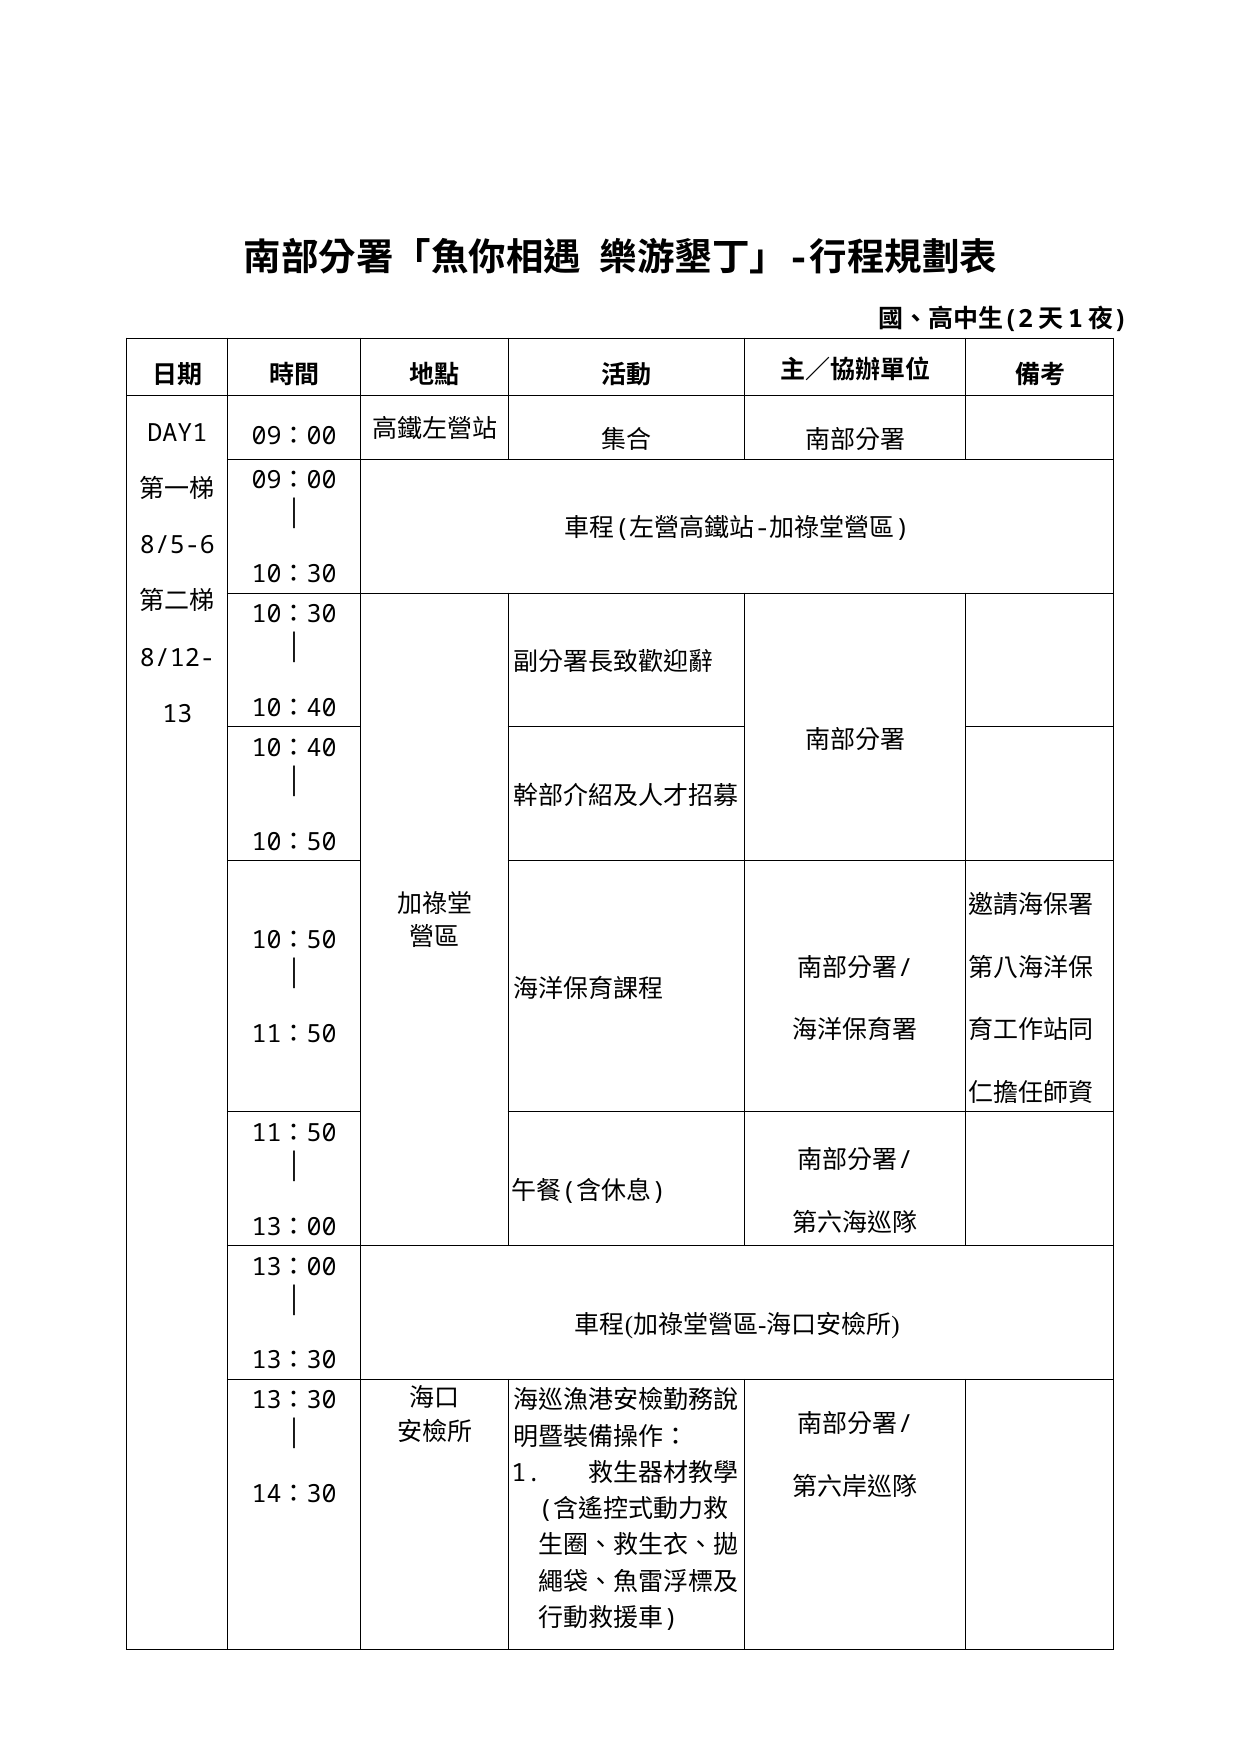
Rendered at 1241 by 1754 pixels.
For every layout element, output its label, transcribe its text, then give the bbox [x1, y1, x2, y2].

table_cell 集合 [509, 396, 744, 458]
table_header 備考 [966, 339, 1113, 395]
table_header 地點 [361, 339, 508, 395]
table_cell 車程(加祿堂營區-海口安檢所) [361, 1246, 1113, 1379]
table_cell 09：00 │ 10：30 [228, 460, 360, 592]
table_header 時間 [228, 339, 360, 395]
table_cell 10：40 │ 10：50 [228, 727, 360, 860]
table_cell 10：30 │ 10：40 [228, 594, 360, 726]
table_cell 加祿堂 營區 [361, 594, 508, 1245]
table_cell 南部分署/ 第六岸巡隊 [745, 1380, 965, 1649]
text 南部分署「魚你相遇 樂游墾丁」-行程規劃表 [112, 213, 1128, 275]
text 國、高中生(2天1夜) [112, 275, 1128, 338]
table_cell 幹部介紹及人才招募 [509, 727, 744, 860]
table_cell 10：50 │ 11：50 [228, 861, 360, 1111]
table_cell DAY1 第一梯8/5-6 第二梯8/12-13 [127, 396, 227, 1649]
table_cell 南部分署/ 第六海巡隊 [745, 1112, 965, 1245]
table_cell 海口 安檢所 [361, 1380, 508, 1649]
table_header 活動 [509, 339, 744, 395]
table_cell 邀請海保署第八海洋保育工作站同仁擔任師資 [966, 861, 1113, 1111]
table_cell [966, 396, 1113, 458]
table_cell 海巡漁港安檢勤務說明暨裝備操作： 救生器材教學(含遙控式動力救生圈、救生衣、拋繩袋、魚雷浮標及行動救援車) 安檢裝備介紹(電子內視搜索檢查鏡、手持式X光機) [509, 1380, 744, 1649]
table_header 日期 [127, 339, 227, 395]
table_cell [966, 1380, 1113, 1649]
table_cell 13：00 │ 13：30 [228, 1246, 360, 1379]
table_cell 13：30 │ 14：30 [228, 1380, 360, 1649]
table_cell 南部分署 [745, 594, 965, 860]
table_cell [966, 594, 1113, 726]
table_cell 南部分署 [745, 396, 965, 458]
table_cell 午餐(含休息) [509, 1112, 744, 1245]
table_cell [966, 1112, 1113, 1245]
table_cell 南部分署/ 海洋保育署 [745, 861, 965, 1111]
table_cell 海洋保育課程 [509, 861, 744, 1111]
table_cell 車程(左營高鐵站-加祿堂營區) [361, 460, 1113, 592]
table_cell 11：50 │ 13：00 [228, 1112, 360, 1245]
table_cell 09：00 [228, 396, 360, 458]
table_cell 高鐵左營站 [361, 396, 508, 458]
table_header 主／協辦單位 [745, 339, 965, 395]
table_cell [966, 727, 1113, 860]
table_cell 副分署長致歡迎辭 [509, 594, 744, 726]
